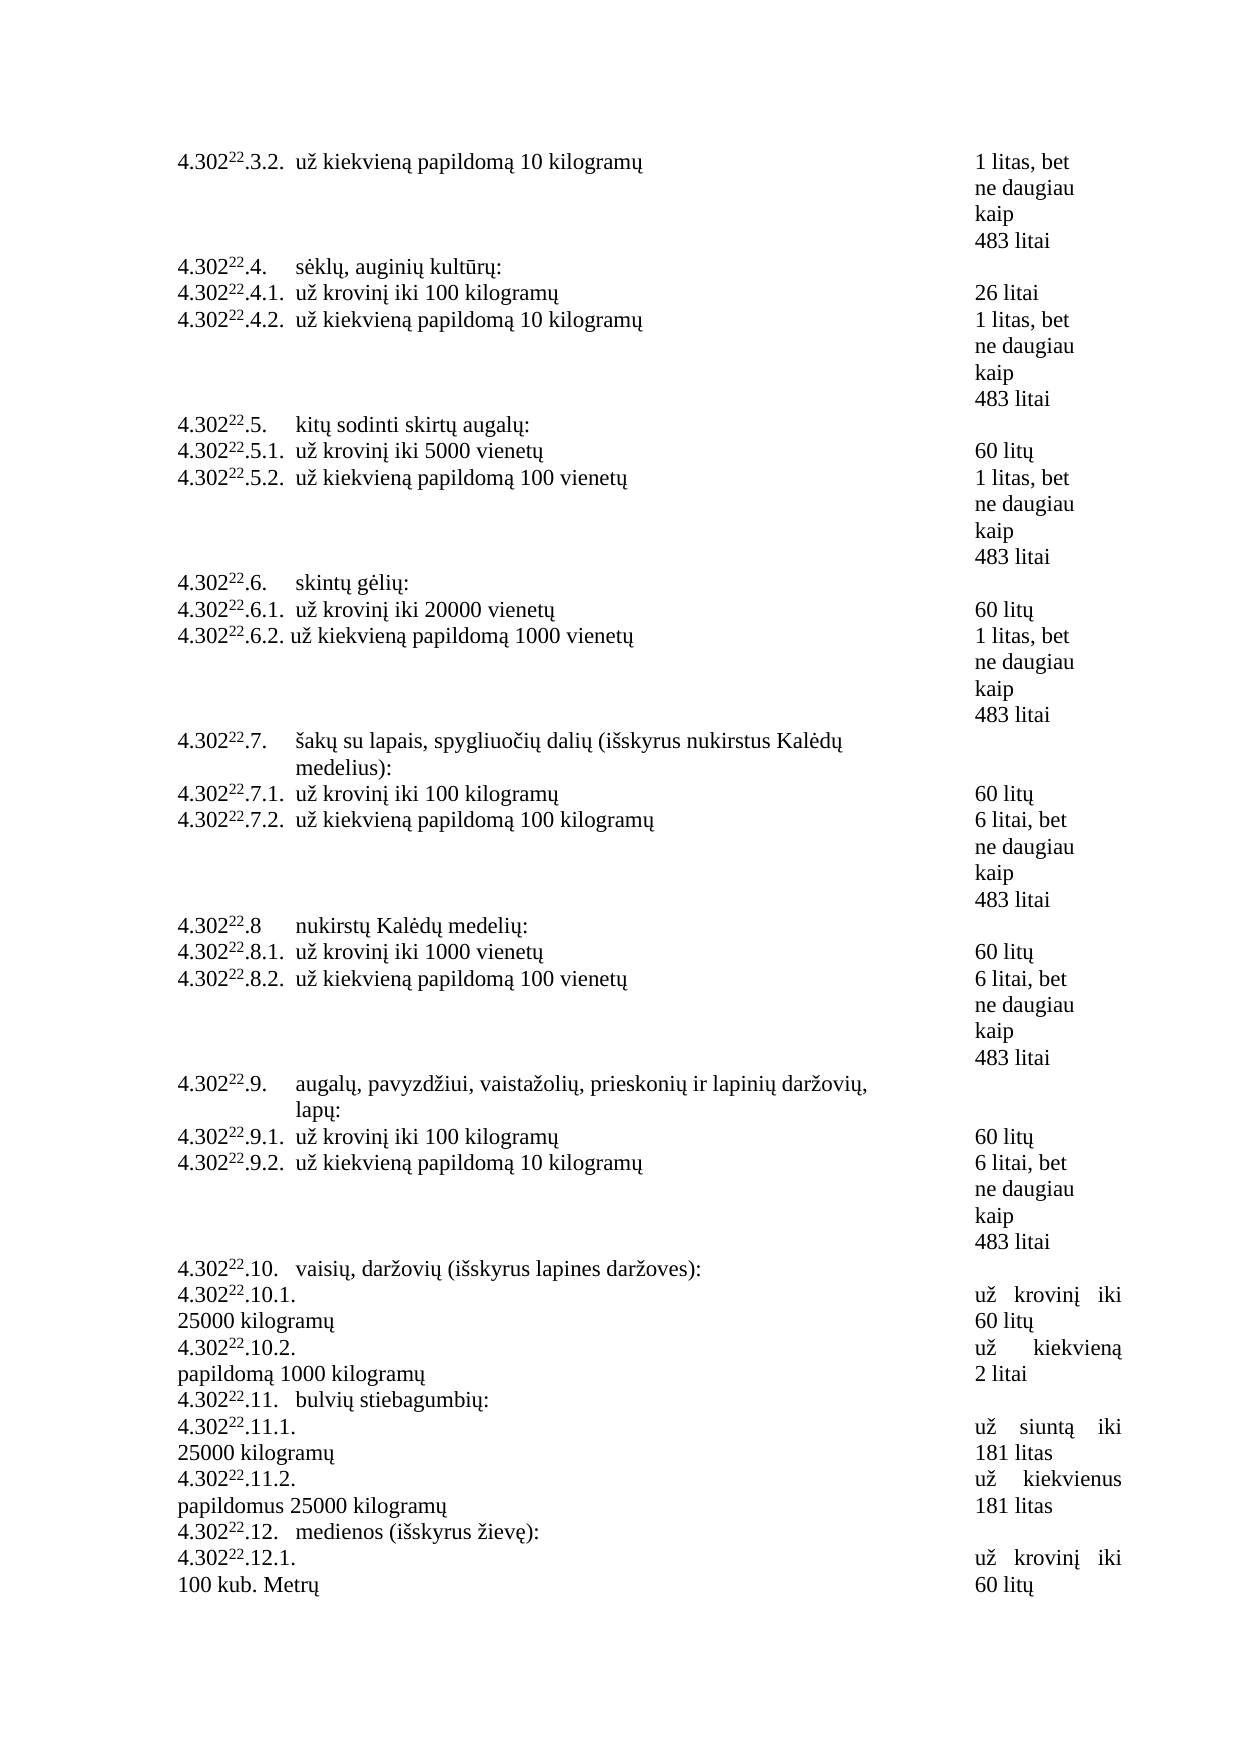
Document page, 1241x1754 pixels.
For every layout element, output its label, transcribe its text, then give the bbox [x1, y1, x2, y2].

text 4.30222.10.1. už krovinį iki 25000 kilogramų 60 litų [177, 1281, 1122, 1334]
text kaip [974, 200, 1122, 227]
text ne daugiau [974, 174, 1122, 200]
text ne daugiau [974, 648, 1122, 675]
text 4.30222.7.2. už kiekvieną papildomą 100 kilogramų 6 litai, bet [177, 807, 1122, 833]
text kaip [974, 859, 1122, 886]
text 4.30222.4.2. už kiekvieną papildomą 10 kilogramų 1 litas, bet [177, 306, 1122, 332]
text ne daugiau [974, 1176, 1122, 1202]
text 4.30222.5.2. už kiekvieną papildomą 100 vienetų 1 litas, bet [177, 464, 1122, 490]
text 4.30222.8.2. už kiekvieną papildomą 100 vienetų 6 litai, bet [177, 965, 1122, 991]
text 483 litai [974, 1228, 1122, 1254]
text kaip [974, 358, 1122, 385]
text 4.30222.11.1. už siuntą iki 25000 kilogramų 181 litas [177, 1413, 1122, 1465]
text 4.30222.9. augalų, pavyzdžiui, vaistažolių, prieskonių ir lapinių daržovių, [177, 1070, 1122, 1096]
text medelius): [177, 754, 1122, 780]
text 4.30222.6.1. už krovinį iki 20000 vienetų 60 litų [177, 596, 1122, 622]
text 4.30222.11.2. už kiekvienus papildomus 25000 kilogramų 181 litas [177, 1465, 1122, 1518]
text kaip [974, 675, 1122, 701]
text 4.30222.7. šakų su lapais, spygliuočių dalių (išskyrus nukirstus Kalėdų [177, 727, 1122, 754]
text 4.30222.11. bulvių stiebagumbių: [177, 1386, 1122, 1413]
text 4.30222.5.1. už krovinį iki 5000 vienetų 60 litų [177, 438, 1122, 464]
text 4.30222.7.1. už krovinį iki 100 kilogramų 60 litų [177, 780, 1122, 807]
text ne daugiau [974, 332, 1122, 358]
text 4.30222.12. medienos (išskyrus žievę): [177, 1518, 1122, 1544]
text kaip [974, 1202, 1122, 1228]
text 4.30222.10. vaisių, daržovių (išskyrus lapines daržoves): [177, 1254, 1122, 1281]
text 4.30222.6.2. už kiekvieną papildomą 1000 vienetų 1 litas, bet [177, 622, 1122, 648]
text kaip [974, 1017, 1122, 1044]
text ne daugiau [974, 833, 1122, 859]
text 4.30222.6. skintų gėlių: [177, 569, 1122, 596]
text 4.30222.5. kitų sodinti skirtų augalų: [177, 411, 1122, 438]
text ne daugiau [974, 490, 1122, 517]
text 483 litai [974, 1044, 1122, 1070]
text 4.30222.9.2. už kiekvieną papildomą 10 kilogramų 6 litai, bet [177, 1149, 1122, 1176]
text 4.30222.8.1. už krovinį iki 1000 vienetų 60 litų [177, 938, 1122, 965]
text 4.30222.10.2. už kiekvieną papildomą 1000 kilogramų 2 litai [177, 1334, 1122, 1386]
text 483 litai [974, 886, 1122, 912]
text kaip [974, 517, 1122, 543]
text 4.30222.4.1. už krovinį iki 100 kilogramų 26 litai [177, 279, 1122, 306]
text ne daugiau [974, 991, 1122, 1017]
text 483 litai [974, 701, 1122, 727]
text 483 litai [974, 385, 1122, 411]
text 483 litai [974, 227, 1122, 253]
text 4.30222.9.1. už krovinį iki 100 kilogramų 60 litų [177, 1123, 1122, 1149]
text 4.30222.8 nukirstų Kalėdų medelių: [177, 912, 1122, 938]
text 483 litai [974, 543, 1122, 569]
text 4.30222.4. sėklų, auginių kultūrų: [177, 253, 1122, 279]
text 4.30222.12.1. už krovinį iki 100 kub. Metrų 60 litų [177, 1544, 1122, 1597]
text 4.30222.3.2. už kiekvieną papildomą 10 kilogramų 1 litas, bet [177, 148, 1122, 174]
text lapų: [177, 1096, 1122, 1123]
